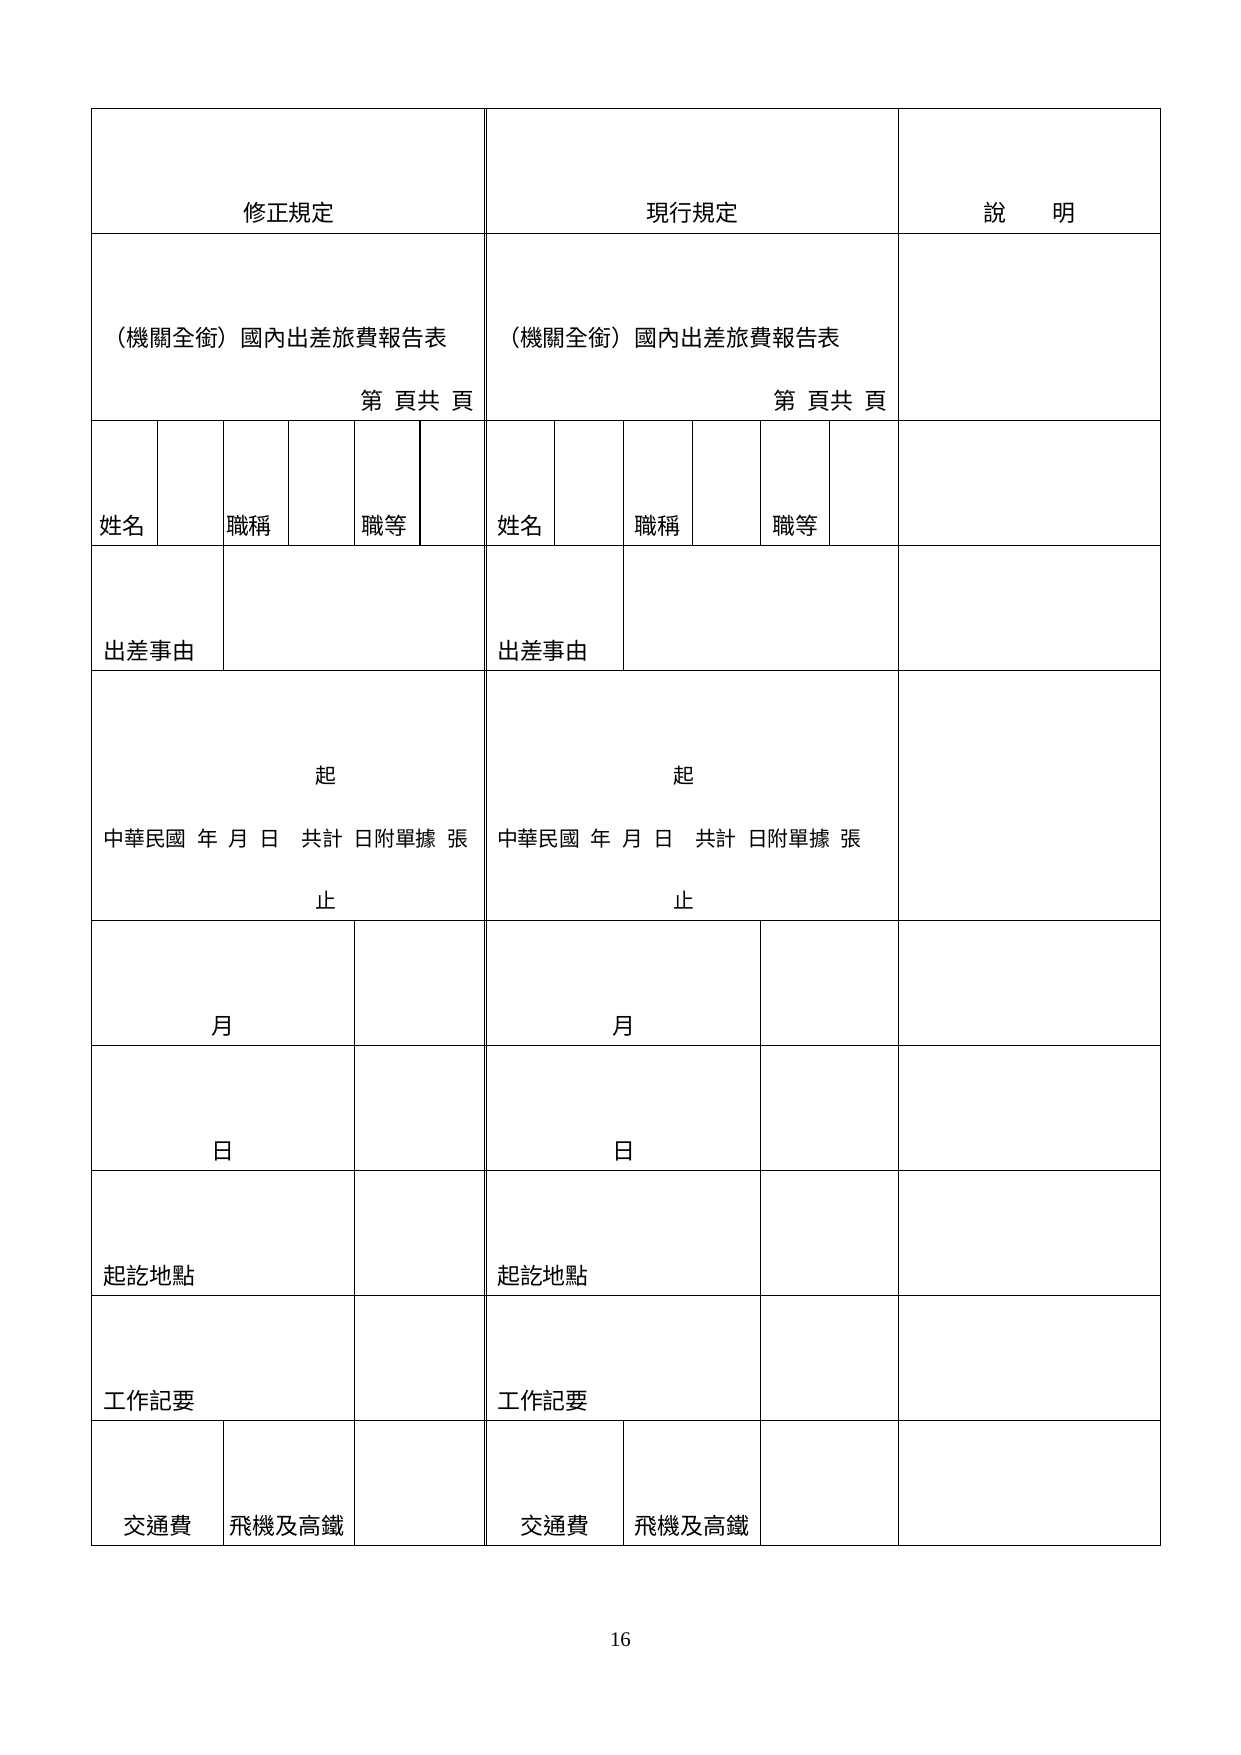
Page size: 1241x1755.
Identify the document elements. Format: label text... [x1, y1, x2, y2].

table_cell [899, 421, 1160, 545]
table_cell 日 [487, 1046, 760, 1170]
table_cell [355, 1421, 484, 1545]
table_cell [761, 1171, 898, 1295]
table_header 現行規定 [487, 109, 898, 233]
table_cell [421, 421, 484, 545]
table_cell 出差事由 [487, 546, 623, 670]
table_cell 姓名 [92, 421, 157, 545]
table_cell 起訖地點 [92, 1171, 354, 1295]
table_cell 職等 [761, 421, 829, 545]
table_cell [355, 1171, 484, 1295]
table_cell [355, 1296, 484, 1420]
table_cell 起 中華民國 年 月 日 共計 日附單據 張 止 [487, 671, 898, 920]
table_cell 職稱 [224, 421, 288, 545]
table_cell 起 中華民國 年 月 日 共計 日附單據 張 止 [92, 671, 484, 920]
table_cell [761, 921, 898, 1045]
table_cell 起訖地點 [487, 1171, 760, 1295]
table_cell [355, 1046, 484, 1170]
table_header 修正規定 [92, 109, 484, 233]
table_cell 姓名 [487, 421, 554, 545]
table_cell （機關全銜）國內出差旅費報告表 第 頁共 頁 [487, 234, 898, 420]
table_cell 職稱 [624, 421, 692, 545]
table_cell [693, 421, 760, 545]
table_cell [899, 1296, 1160, 1420]
table_cell 月 [487, 921, 760, 1045]
table_cell [830, 421, 898, 545]
table_cell [555, 421, 623, 545]
table_cell 月 [92, 921, 354, 1045]
table_cell 出差事由 [92, 546, 223, 670]
table_cell [899, 671, 1160, 920]
table_cell [158, 421, 223, 545]
table_cell 職等 [355, 421, 419, 545]
table_cell [624, 546, 898, 670]
table_cell [289, 421, 354, 545]
table_header 說 明 [899, 109, 1160, 233]
table_cell 飛機及高鐵 [224, 1421, 354, 1545]
table_cell [899, 1421, 1160, 1545]
table_cell [899, 546, 1160, 670]
table_cell [899, 1046, 1160, 1170]
table_cell [761, 1296, 898, 1420]
table_cell 工作記要 [92, 1296, 354, 1420]
table_cell [761, 1046, 898, 1170]
table_cell 交通費 [92, 1421, 223, 1545]
table_cell 飛機及高鐵 [624, 1421, 760, 1545]
table_cell 工作記要 [487, 1296, 760, 1420]
table_cell 交通費 [487, 1421, 623, 1545]
table_cell （機關全銜）國內出差旅費報告表 第 頁共 頁 [92, 234, 484, 420]
table_cell 日 [92, 1046, 354, 1170]
table_cell [761, 1421, 898, 1545]
table_cell [899, 1171, 1160, 1295]
table_cell [224, 546, 484, 670]
table_cell [899, 234, 1160, 420]
table_cell [899, 921, 1160, 1045]
table_cell [355, 921, 484, 1045]
